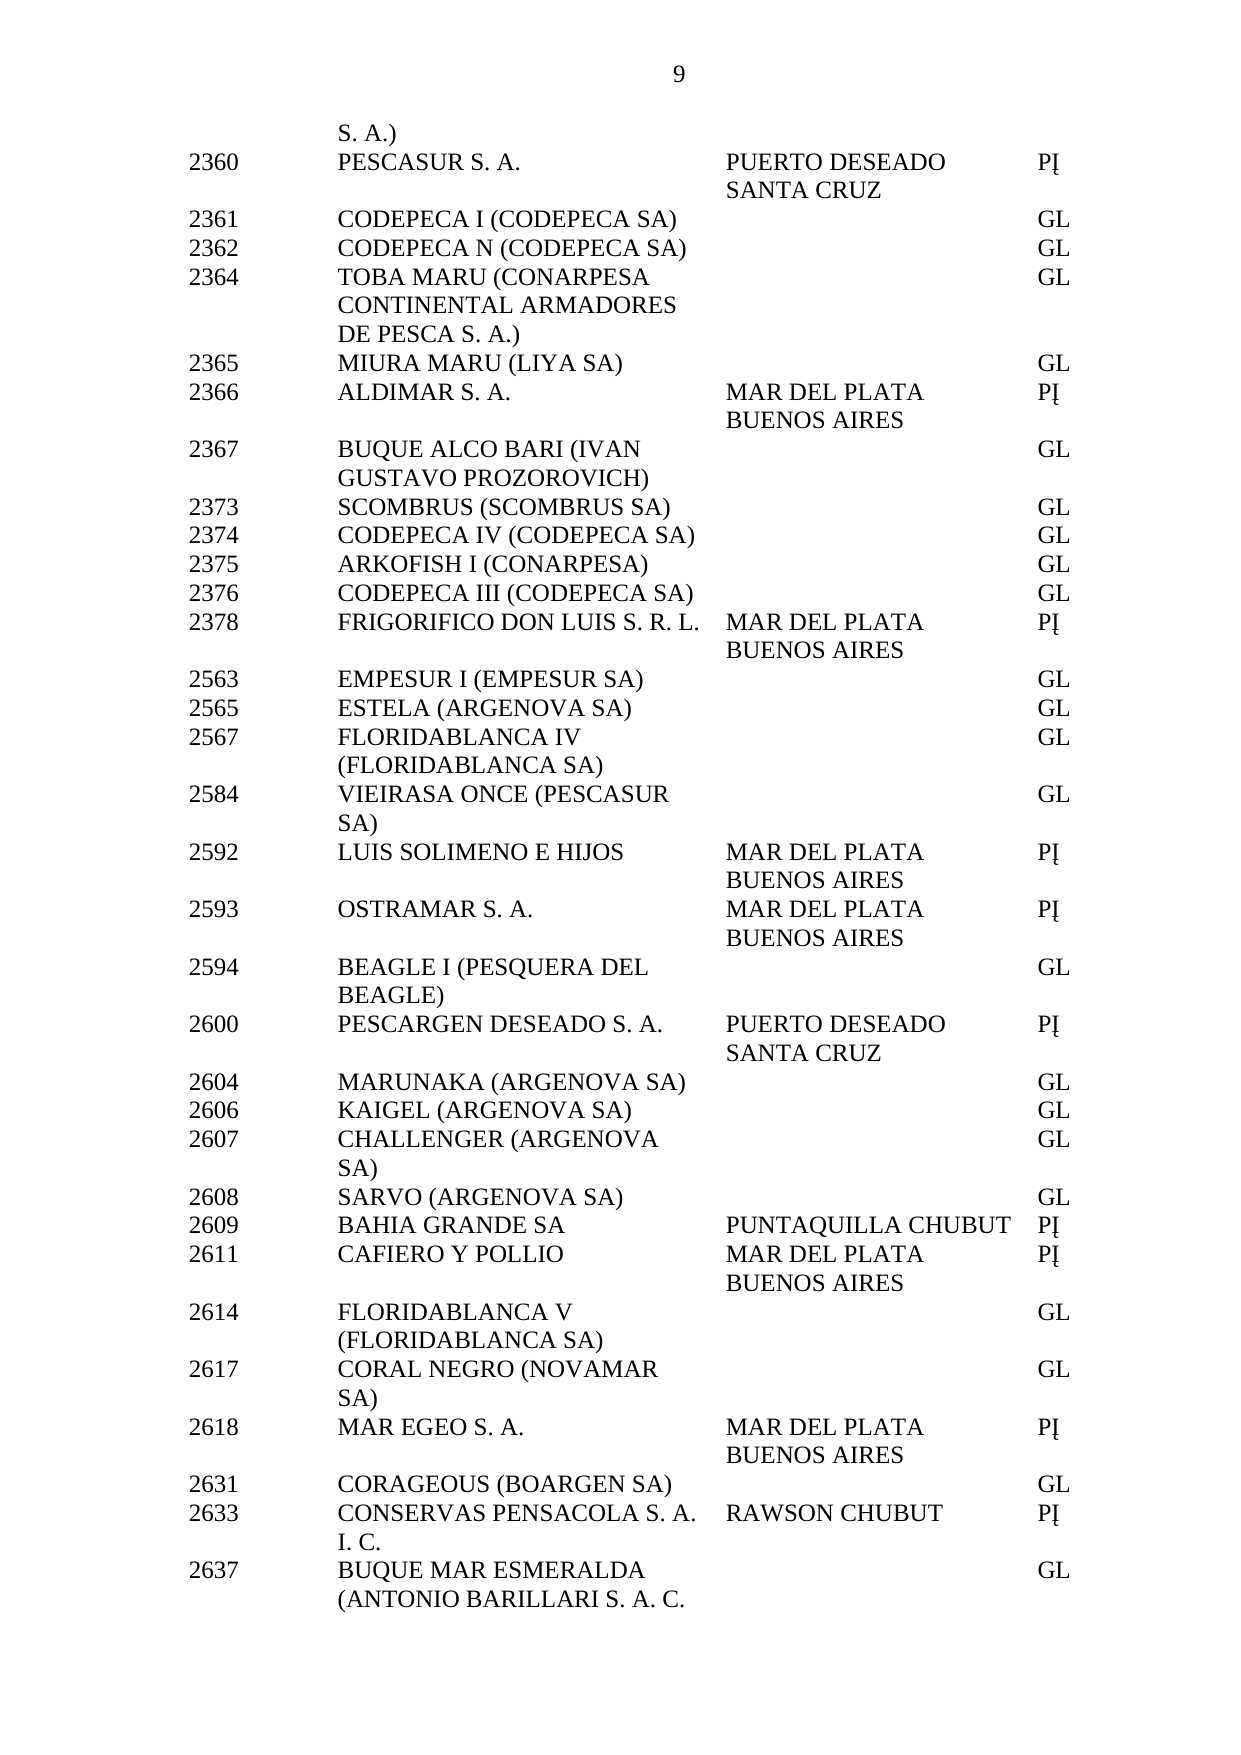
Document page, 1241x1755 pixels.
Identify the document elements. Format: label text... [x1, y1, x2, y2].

table_cell GL [1026, 578, 1179, 607]
table_cell PĮ [1026, 1009, 1179, 1067]
table_cell GL [1026, 1556, 1179, 1613]
table_cell GL [1026, 1067, 1179, 1096]
table_cell Codepeca IV (Codepeca SA) [326, 521, 714, 549]
table_cell PĮ [1026, 1412, 1179, 1469]
table_cell 2592 [177, 837, 326, 894]
table_cell [177, 319, 326, 348]
table_cell PĮ [1026, 837, 1179, 894]
table_cell Beagle I (Pesquera del Beagle) [326, 952, 714, 1009]
table_cell GL [1026, 952, 1179, 1009]
table_cell [714, 722, 1026, 779]
table_cell 2604 [177, 1067, 326, 1096]
table_cell [714, 952, 1026, 1009]
table_cell GL [1026, 1182, 1179, 1211]
table_cell [714, 348, 1026, 377]
table_cell [714, 1354, 1026, 1412]
table_cell Aldimar S. A. [326, 377, 714, 434]
table_cell PUNTAQUILLA CHUBUT [714, 1211, 1026, 1239]
table_cell Estela (Argenova SA) [326, 693, 714, 722]
table_cell GL [1026, 1096, 1179, 1124]
table_cell GL [1026, 1469, 1179, 1498]
table_cell Corageous (Boargen SA) [326, 1469, 714, 1498]
table_cell Arkofish I (Conarpesa) [326, 549, 714, 578]
table_cell MAR DEL PLATA BUENOS AIRES [714, 607, 1026, 664]
table_cell GL [1026, 549, 1179, 578]
table_cell 2366 [177, 377, 326, 434]
table_cell Miura Maru (Liya SA) [326, 348, 714, 377]
table_cell 2617 [177, 1354, 326, 1412]
table_cell Floridablanca V (Floridablanca SA) [326, 1297, 714, 1354]
table_cell GL [1026, 1297, 1179, 1354]
table_cell [714, 664, 1026, 693]
table_cell Pescasur S. A. [326, 147, 714, 204]
table_cell [714, 521, 1026, 549]
table_cell 2361 [177, 204, 326, 233]
table_cell Toba Maru (Conarpesa Continental Armadores [326, 262, 714, 319]
table_cell 2565 [177, 693, 326, 722]
table_cell GL [1026, 233, 1179, 262]
table_cell 2376 [177, 578, 326, 607]
table_cell [714, 492, 1026, 521]
table_cell Scombrus (Scombrus SA) [326, 492, 714, 521]
table_cell Kaigel (Argenova SA) [326, 1096, 714, 1124]
table_cell 2614 [177, 1297, 326, 1354]
table_cell 2374 [177, 521, 326, 549]
table_cell Conservas Pensacola S. A. I. C. [326, 1498, 714, 1556]
table_cell [714, 262, 1026, 319]
table_cell 2594 [177, 952, 326, 1009]
table_cell [1026, 118, 1179, 147]
table_cell Bahia Grande SA [326, 1211, 714, 1239]
table_cell GL [1026, 1124, 1179, 1182]
table_cell MAR DEL PLATA BUENOS AIRES [714, 837, 1026, 894]
table_cell Pescargen Deseado S. A. [326, 1009, 714, 1067]
table_cell GL [1026, 348, 1179, 377]
table_cell [1026, 319, 1179, 348]
table_cell Coral Negro (Novamar SA) [326, 1354, 714, 1412]
table_cell [714, 1067, 1026, 1096]
table_cell 2606 [177, 1096, 326, 1124]
table_cell [714, 118, 1026, 147]
table_cell [714, 779, 1026, 837]
table_cell 2611 [177, 1239, 326, 1297]
table_cell [714, 1096, 1026, 1124]
table_cell 2631 [177, 1469, 326, 1498]
table_cell [714, 1556, 1026, 1613]
table_cell [714, 578, 1026, 607]
table_cell PĮ [1026, 147, 1179, 204]
table_cell Mar Egeo S. A. [326, 1412, 714, 1469]
table_cell Floridablanca IV (Floridablanca SA) [326, 722, 714, 779]
table_cell GL [1026, 434, 1179, 492]
table_cell 2593 [177, 894, 326, 952]
table_cell GL [1026, 262, 1179, 319]
table_cell MAR DEL PLATA BUENOS AIRES [714, 1239, 1026, 1297]
table_cell PĮ [1026, 1498, 1179, 1556]
table_cell 2563 [177, 664, 326, 693]
table_cell 2600 [177, 1009, 326, 1067]
table_cell PĮ [1026, 607, 1179, 664]
table_cell MAR DEL PLATA BUENOS AIRES [714, 894, 1026, 952]
table_cell 2607 [177, 1124, 326, 1182]
table_cell RAWSON CHUBUT [714, 1498, 1026, 1556]
table_cell de Pesca S. A.) [326, 319, 714, 348]
table_cell 2609 [177, 1211, 326, 1239]
table_cell 2608 [177, 1182, 326, 1211]
table_cell Empesur I (Empesur SA) [326, 664, 714, 693]
table_cell Cafiero y Pollio [326, 1239, 714, 1297]
table_cell [714, 1469, 1026, 1498]
table_cell PUERTO DESEADO SANTA CRUZ [714, 147, 1026, 204]
table_cell 2584 [177, 779, 326, 837]
table_cell PĮ [1026, 1211, 1179, 1239]
table_cell [714, 233, 1026, 262]
table_cell 2360 [177, 147, 326, 204]
table_cell S. A.) [326, 118, 714, 147]
table_cell Sarvo (Argenova SA) [326, 1182, 714, 1211]
table_cell 2364 [177, 262, 326, 319]
table_cell [177, 118, 326, 147]
table_cell GL [1026, 492, 1179, 521]
table_cell GL [1026, 1354, 1179, 1412]
table_cell Marunaka (Argenova SA) [326, 1067, 714, 1096]
table_cell Luis Solimeno e Hijos [326, 837, 714, 894]
table_cell [714, 319, 1026, 348]
table_cell PĮ [1026, 894, 1179, 952]
table_cell Ostramar S. A. [326, 894, 714, 952]
table_cell Codepeca n (Codepeca SA) [326, 233, 714, 262]
table_cell 2633 [177, 1498, 326, 1556]
table_cell [714, 434, 1026, 492]
table_cell GL [1026, 204, 1179, 233]
table_cell Buque Mar Esmeralda (Antonio Barillari S. A. C. [326, 1556, 714, 1613]
table_cell Codepeca III (Codepeca SA) [326, 578, 714, 607]
table_cell [714, 1182, 1026, 1211]
table_cell Vieirasa Once (Pescasur SA) [326, 779, 714, 837]
table_cell Challenger (Argenova SA) [326, 1124, 714, 1182]
table_cell GL [1026, 521, 1179, 549]
table_cell [714, 1297, 1026, 1354]
table_cell 2362 [177, 233, 326, 262]
table_cell PĮ [1026, 377, 1179, 434]
table_cell GL [1026, 779, 1179, 837]
table_cell MAR DEL PLATA BUENOS AIRES [714, 1412, 1026, 1469]
table_cell [714, 693, 1026, 722]
table_cell 2373 [177, 492, 326, 521]
table_cell 2637 [177, 1556, 326, 1613]
table_cell [714, 204, 1026, 233]
table_cell [714, 1124, 1026, 1182]
table_cell 2367 [177, 434, 326, 492]
table_cell MAR DEL PLATA BUENOS AIRES [714, 377, 1026, 434]
table_cell 2375 [177, 549, 326, 578]
table_cell Frigorifico Don Luis S. R. L. [326, 607, 714, 664]
table_cell 2365 [177, 348, 326, 377]
table_cell 2378 [177, 607, 326, 664]
table_cell 2567 [177, 722, 326, 779]
table_cell GL [1026, 722, 1179, 779]
table_cell PĮ [1026, 1239, 1179, 1297]
table_cell 2618 [177, 1412, 326, 1469]
table_cell Codepeca I (Codepeca SA) [326, 204, 714, 233]
table_cell GL [1026, 693, 1179, 722]
table_cell PUERTO DESEADO SANTA CRUZ [714, 1009, 1026, 1067]
table_cell [714, 549, 1026, 578]
table_cell GL [1026, 664, 1179, 693]
table_cell Buque Alco Bari (Ivan Gustavo Prozorovich) [326, 434, 714, 492]
